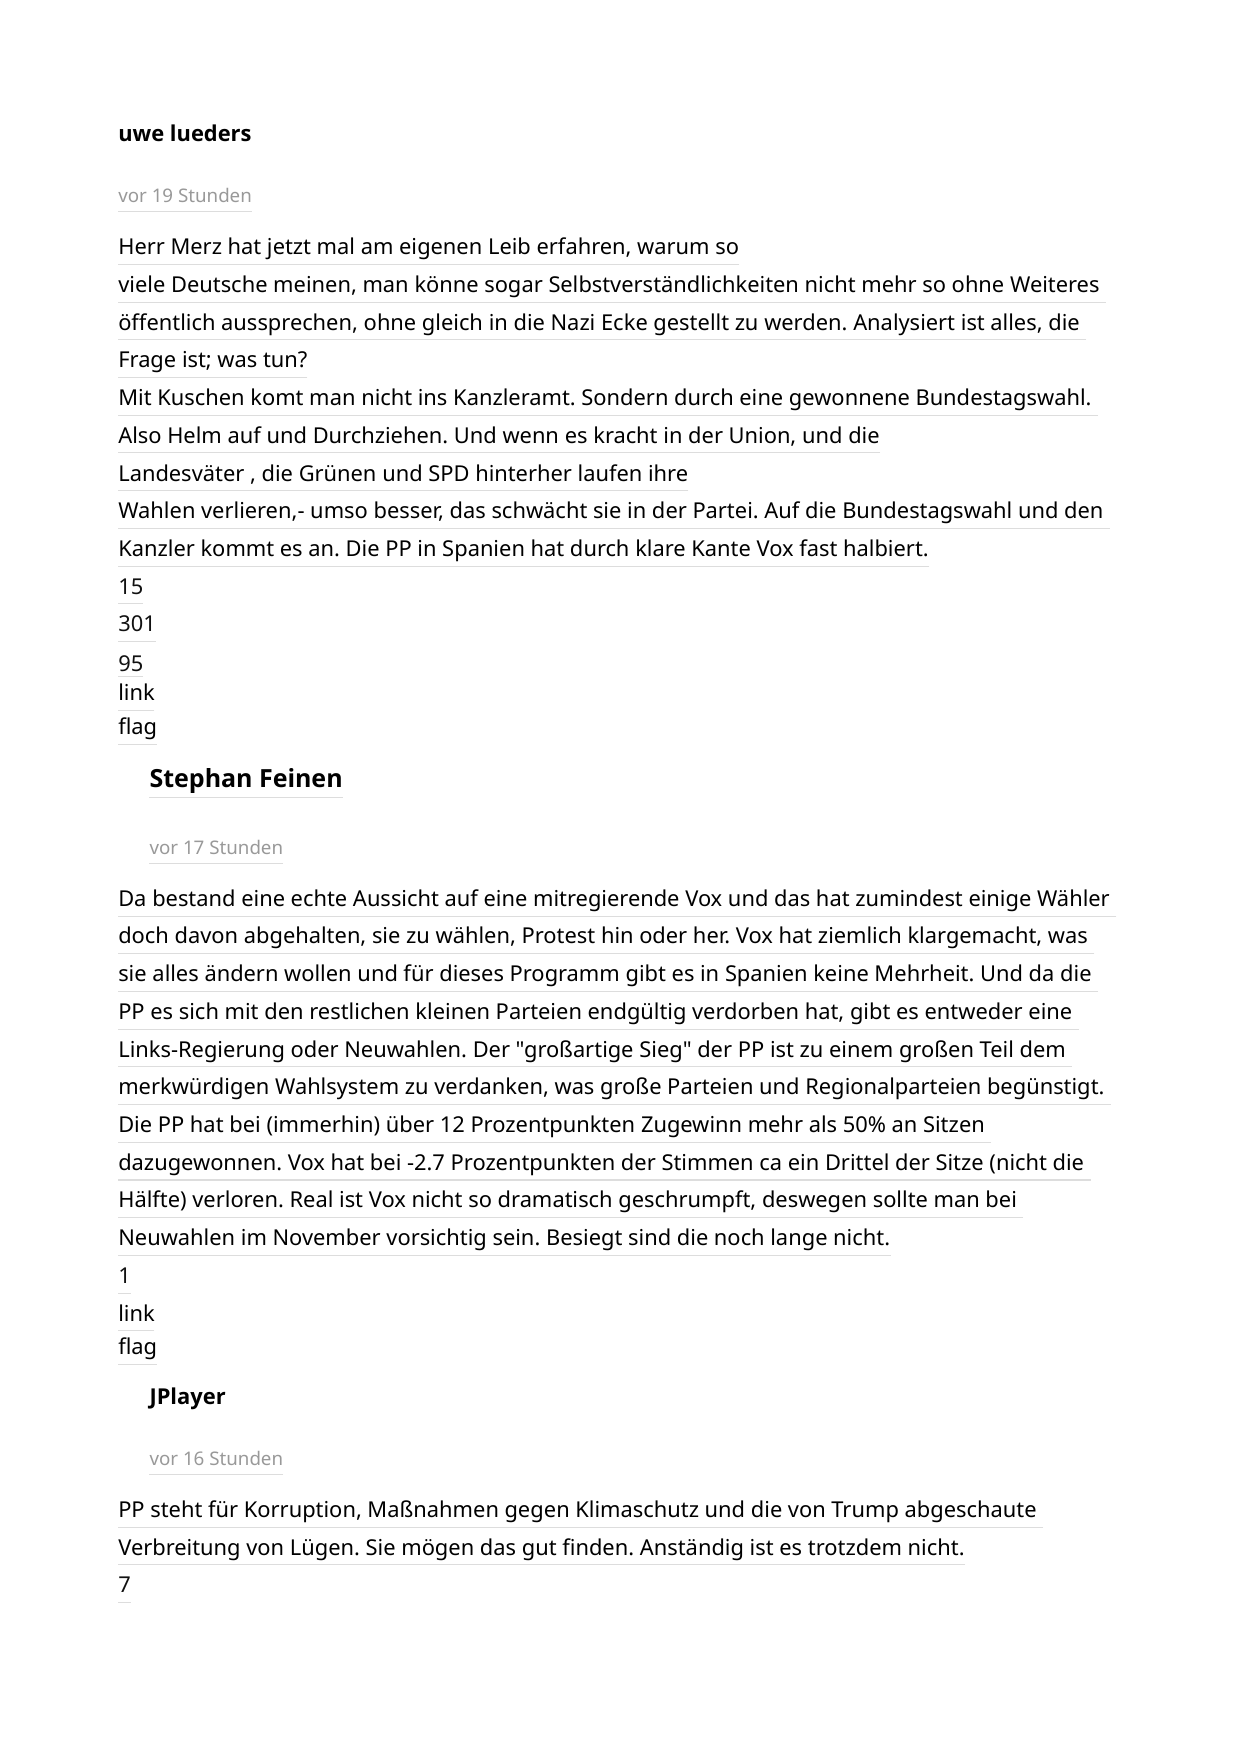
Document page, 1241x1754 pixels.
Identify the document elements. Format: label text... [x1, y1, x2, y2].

text uwe lueders [118, 118, 1122, 148]
text PP steht für Korruption, Maßnahmen gegen Klimaschutz und die von Trump abgeschaute Verbreitung von Lügen. Sie mögen das gut finden. Anständig ist es trotzdem nicht. [118, 1494, 1122, 1565]
text link [118, 677, 1122, 711]
text vor 19 Stunden [118, 183, 1117, 212]
text vor 16 Stunden [149, 1445, 1117, 1475]
text 95 [118, 646, 1122, 677]
text 7 [118, 1569, 1122, 1603]
text link [118, 1298, 1122, 1331]
text Herr Merz hat jetzt mal am eigenen Leib erfahren, warum so viele Deutsche meinen, man könne sogar Selbstverständlichkeiten nicht mehr so ohne Weiteres öffentlich aussprechen, ohne gleich in die Nazi Ecke gestellt zu werden. Analysiert ist alles, die Frage ist; was tun? Mit Kuschen komt man nicht ins Kanzleramt. Sondern durch eine gewonnene Bundestagswahl. Also Helm auf und Durchziehen. Und wenn es kracht in der Union, und die Landesväter , die Grünen und SPD hinterher laufen ihre Wahlen verlieren,- umso besser, das schwächt sie in der Partei. Auf die Bundestagswahl und den Kanzler kommt es an. Die PP in Spanien hat durch klare Kante Vox fast halbiert. [118, 231, 1122, 567]
text flag [118, 711, 1122, 745]
text Stephan Feinen [149, 761, 1122, 798]
text 301 [118, 608, 1122, 642]
text Da bestand eine echte Aussicht auf eine mitregierende Vox und das hat zumindest einige Wähler doch davon abgehalten, sie zu wählen, Protest hin oder her. Vox hat ziemlich klargemacht, was sie alles ändern wollen und für dieses Programm gibt es in Spanien keine Mehrheit. Und da die PP es sich mit den restlichen kleinen Parteien endgültig verdorben hat, gibt es entweder eine Links-Regierung oder Neuwahlen. Der "großartige Sieg" der PP ist zu einem großen Teil dem merkwürdigen Wahlsystem zu verdanken, was große Parteien und Regionalparteien begünstigt. Die PP hat bei (immerhin) über 12 Prozentpunkten Zugewinn mehr als 50% an Sitzen dazugewonnen. Vox hat bei -2.7 Prozentpunkten der Stimmen ca ein Drittel der Sitze (nicht die Hälfte) verloren. Real ist Vox nicht so dramatisch geschrumpft, deswegen sollte man bei Neuwahlen im November vorsichtig sein. Besiegt sind die noch lange nicht. [118, 883, 1122, 1256]
text 15 [118, 571, 1122, 604]
text 1 [118, 1260, 1122, 1294]
text vor 17 Stunden [149, 834, 1117, 864]
text flag [118, 1331, 1122, 1365]
text JPlayer [149, 1381, 1122, 1411]
